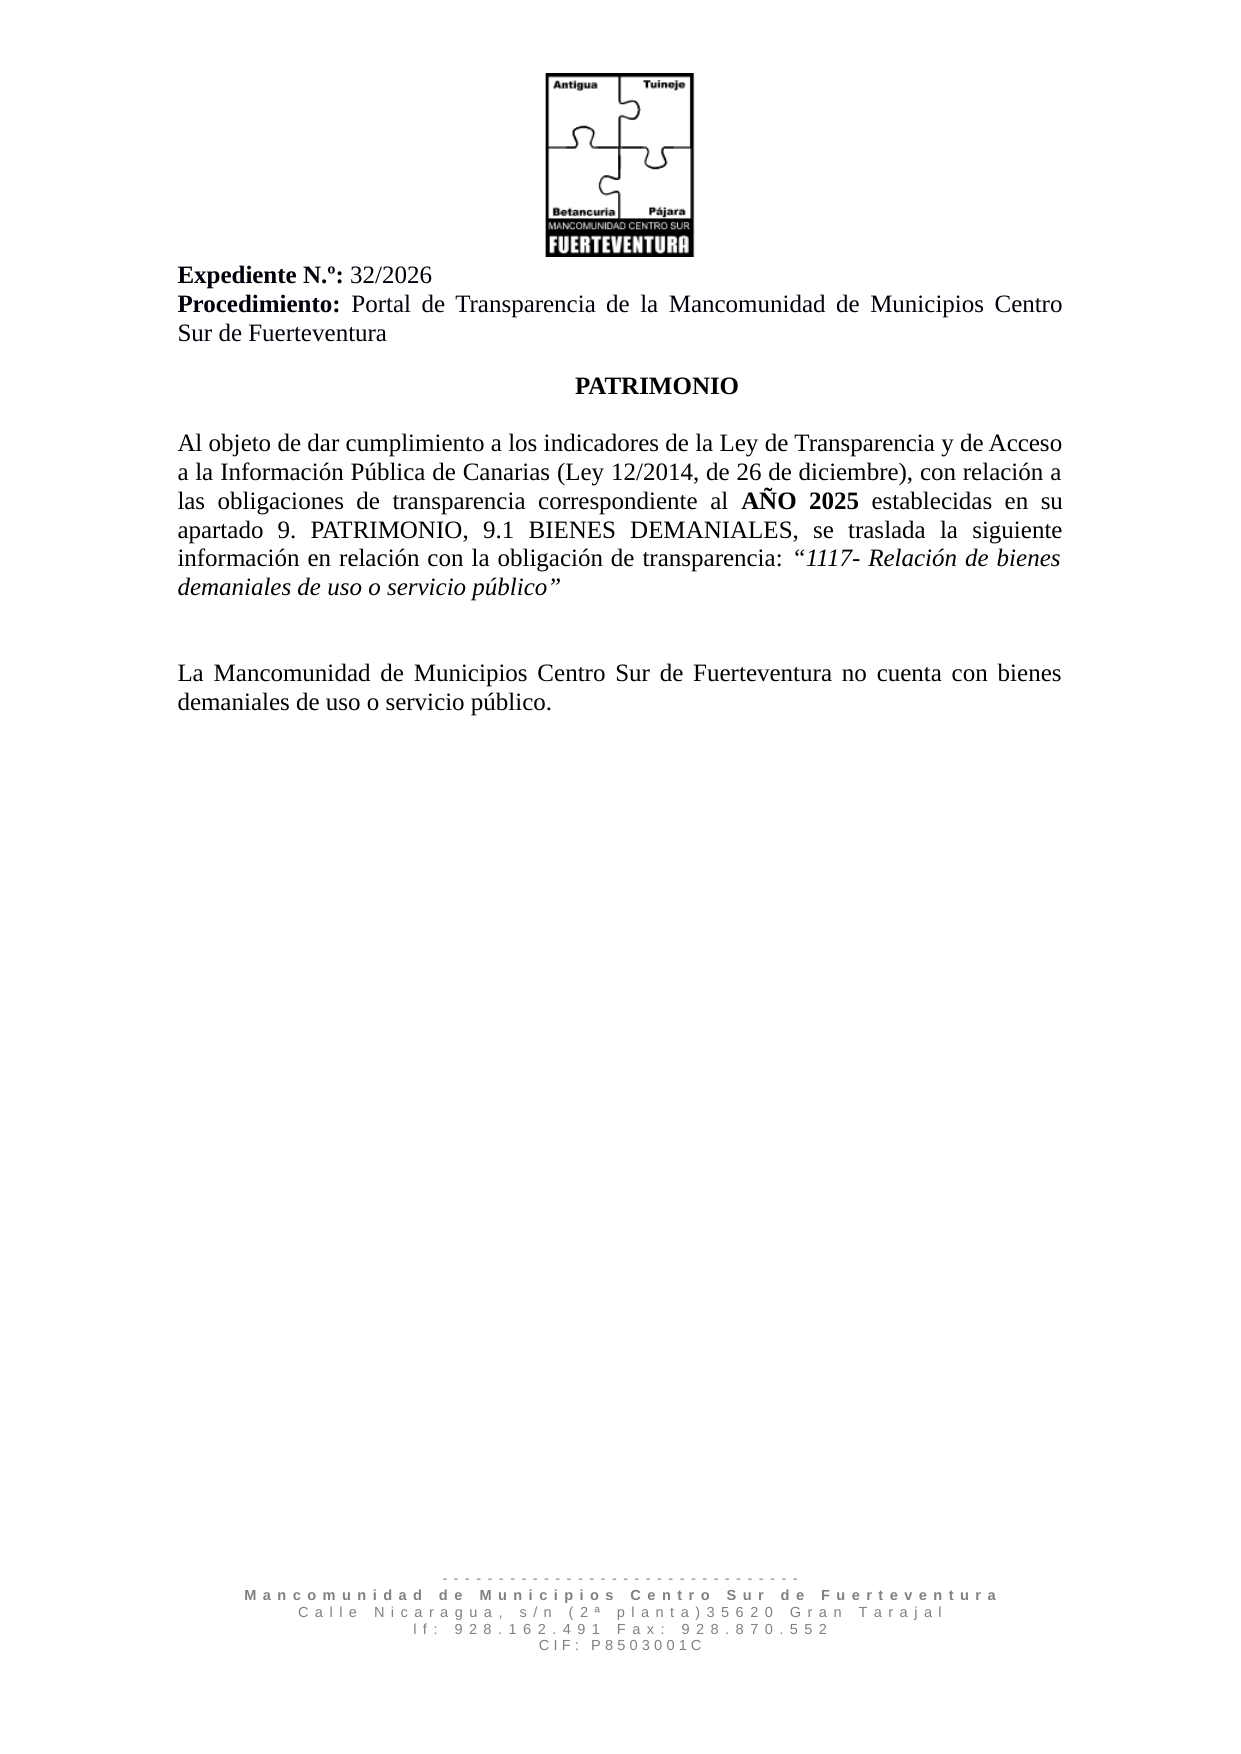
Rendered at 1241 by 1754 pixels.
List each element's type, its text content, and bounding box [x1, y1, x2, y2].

text Al objeto de dar cumplimiento a los indicadores de la Ley de Transparencia y de Acceso a la Información Pública de Canarias (Ley 12/2014, de 26 de diciembre), con relación a las obligaciones de transparencia correspondiente al AÑO 2025 establecidas en su apartado 9. patrimonio, 9.1 BIENES DEMANIALES, se traslada la siguiente información en relación con la obligación de transparencia: “1117- Relación de bienes demaniales de uso o servicio público” [177, 428, 1063, 601]
text La Mancomunidad de Municipios Centro Sur de Fuerteventura no cuenta con bienes demaniales de uso o servicio público. [177, 658, 1063, 716]
text PATRIMONIO [177, 371, 1063, 400]
text Procedimiento: Portal de Transparencia de la Mancomunidad de Municipios Centro Sur de Fuerteventura [177, 289, 1063, 347]
text Expediente N.º: 32/2026 [177, 261, 1063, 289]
